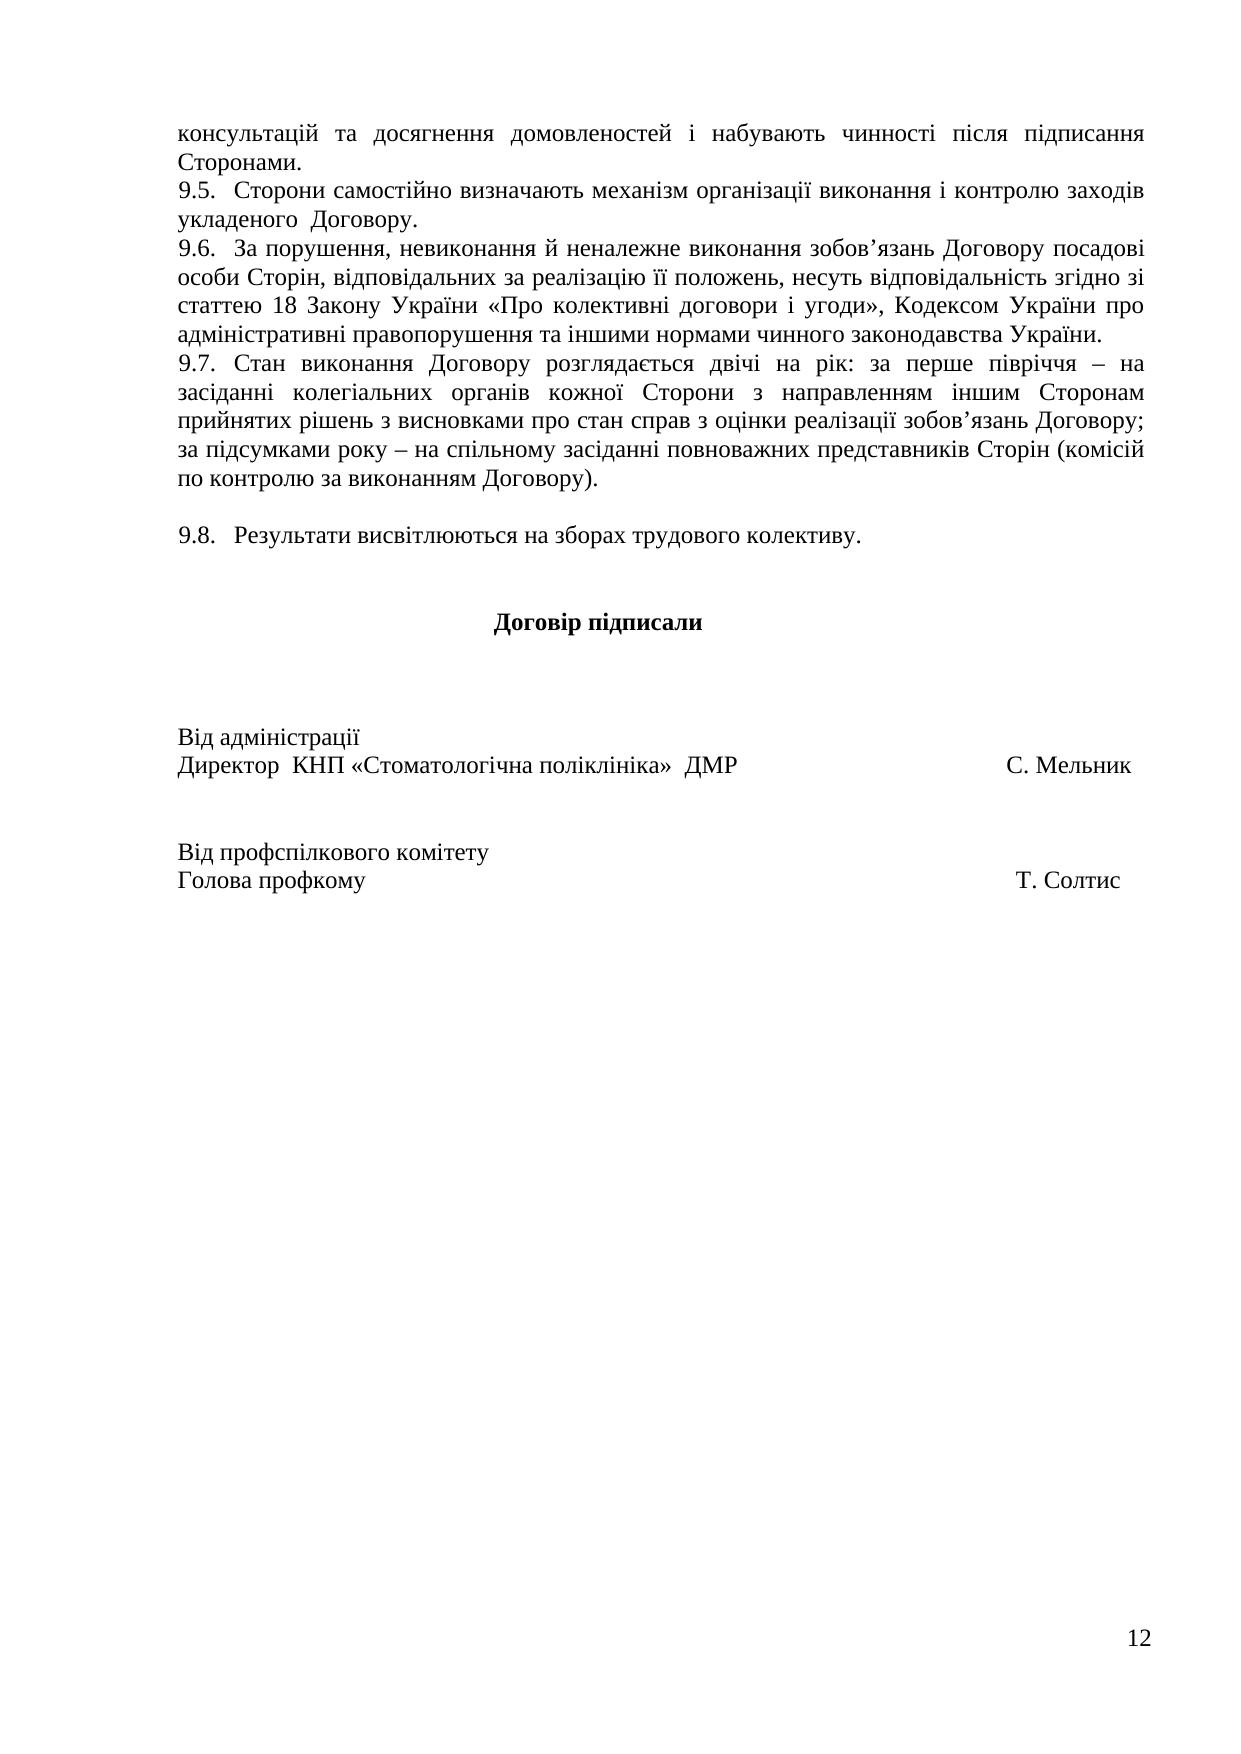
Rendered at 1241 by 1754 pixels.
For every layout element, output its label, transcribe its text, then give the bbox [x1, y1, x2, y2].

list консультацій та досягнення домовленостей і набувають чинності після підписання Сторонами. [177, 118, 1146, 176]
text Директор КНП «Стоматологічна поліклініка» ДМР С. Мельник [177, 751, 1152, 779]
text Голова профкому Т. Солтис [177, 866, 1152, 894]
text Від профспілкового комітету [177, 837, 1152, 866]
text Договір підписали [195, 607, 1146, 636]
list Стан виконання Договору розглядається двічі на рік: за перше півріччя – на засіданні колегіальних органів кожної Сторони з направленням іншим Сторонам прийнятих рішень з висновками про стан справ з оцінки реалізації зобов’язань Договору; за підсумками року – на спільному засіданні повноважних представників Сторін (комісій по контролю за виконанням Договору). [177, 348, 1146, 492]
list Сторони самостійно визначають механізм організації виконання і контролю заходів укладеного Договору. [177, 176, 1146, 233]
text Від адміністрації [177, 722, 1152, 751]
list За порушення, невиконання й неналежне виконання зобов’язань Договору посадові особи Сторін, відповідальних за реалізацію її положень, несуть відповідальність згідно зі статтею 18 Закону України «Про колективні договори і угоди», Кодексом України про адміністративні правопорушення та іншими нормами чинного законодавства України. [177, 233, 1146, 348]
list Результати висвітлюються на зборах трудового колективу. [177, 521, 1146, 549]
